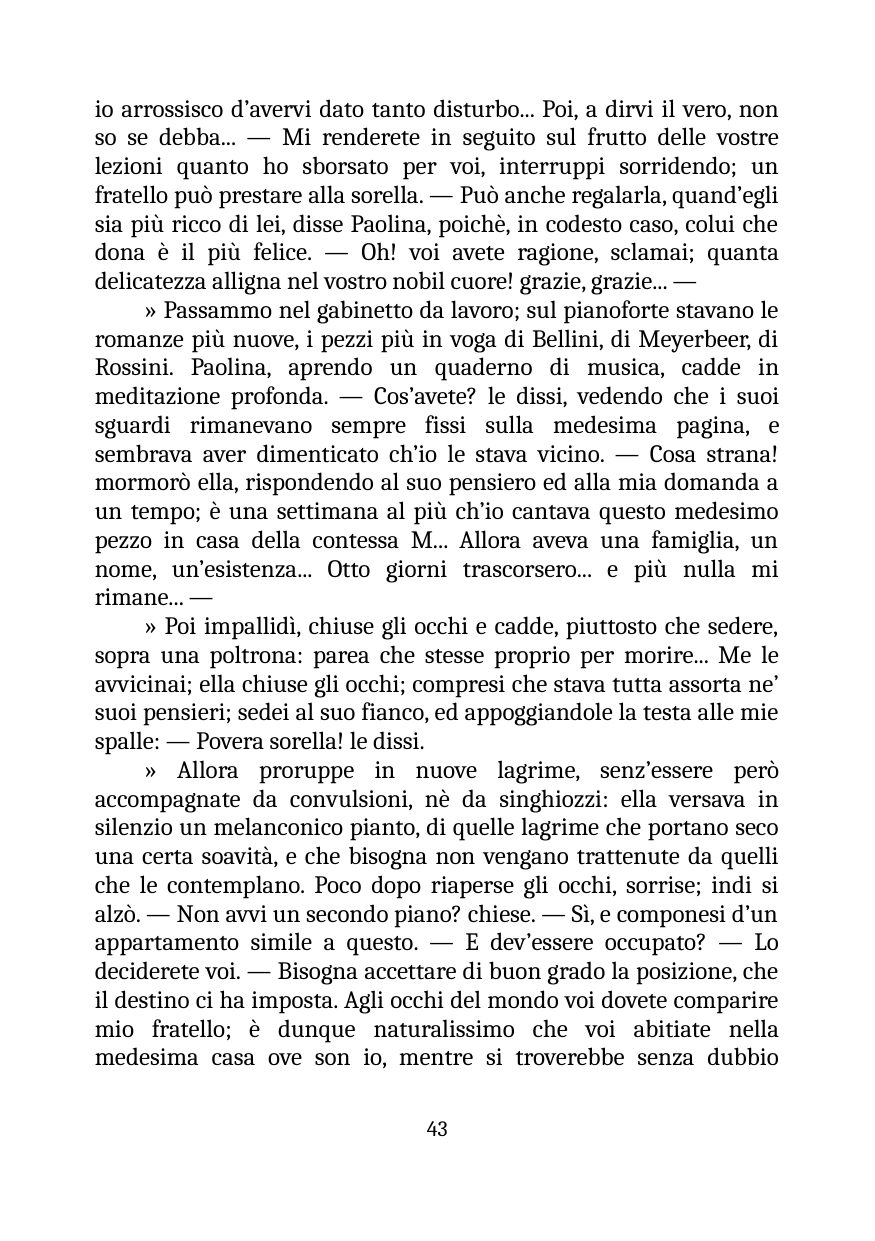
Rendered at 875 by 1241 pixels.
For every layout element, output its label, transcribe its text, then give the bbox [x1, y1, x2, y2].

text io arrossisco d’avervi dato tanto disturbo... Poi, a dirvi il vero, non so se debba... — Mi renderete in seguito sul frutto delle vostre lezioni quanto ho sborsato per voi, interruppi sorridendo; un fratello può prestare alla sorella. — Può anche regalarla, quand’egli sia più ricco di lei, disse Paolina, poichè, in codesto caso, colui che dona è il più felice. — Oh! voi avete ragione, sclamai; quanta delicatezza alligna nel vostro nobil cuore! grazie, grazie... — [94, 94, 779, 296]
text » Passammo nel gabinetto da lavoro; sul pianoforte stavano le romanze più nuove, i pezzi più in voga di Bellini, di Meyerbeer, di Rossini. Paolina, aprendo un quaderno di musica, cadde in meditazione profonda. — Cos’avete? le dissi, vedendo che i suoi sguardi rimanevano sempre fissi sulla medesima pagina, e sembrava aver dimenticato ch’io le stava vicino. — Cosa strana! mormorò ella, rispondendo al suo pensiero ed alla mia domanda a un tempo; è una settimana al più ch’io cantava questo medesimo pezzo in casa della contessa M... Allora aveva una famiglia, un nome, un’esistenza... Otto giorni trascorsero... e più nulla mi rimane... — [94, 296, 779, 612]
text » Allora proruppe in nuove lagrime, senz’essere però accompagnate da convulsioni, nè da singhiozzi: ella versava in silenzio un melanconico pianto, di quelle lagrime che portano seco una certa soavità, e che bisogna non vengano trattenute da quelli che le contemplano. Poco dopo riaperse gli occhi, sorrise; indi si alzò. — Non avvi un secondo piano? chiese. — Sì, e componesi d’un appartamento simile a questo. — E dev’essere occupato? — Lo deciderete voi. — Bisogna accettare di buon grado la posizione, che il destino ci ha imposta. Agli occhi del mondo voi dovete comparire mio fratello; è dunque naturalissimo che voi abitiate nella medesima casa ove son io, mentre si troverebbe senza dubbio [94, 756, 779, 1072]
text » Poi impallidì, chiuse gli occhi e cadde, piuttosto che sedere, sopra una poltrona: parea che stesse proprio per morire... Me le avvicinai; ella chiuse gli occhi; compresi che stava tutta assorta ne’ suoi pensieri; sedei al suo fianco, ed appoggiandole la testa alle mie spalle: — Povera sorella! le dissi. [94, 612, 779, 756]
